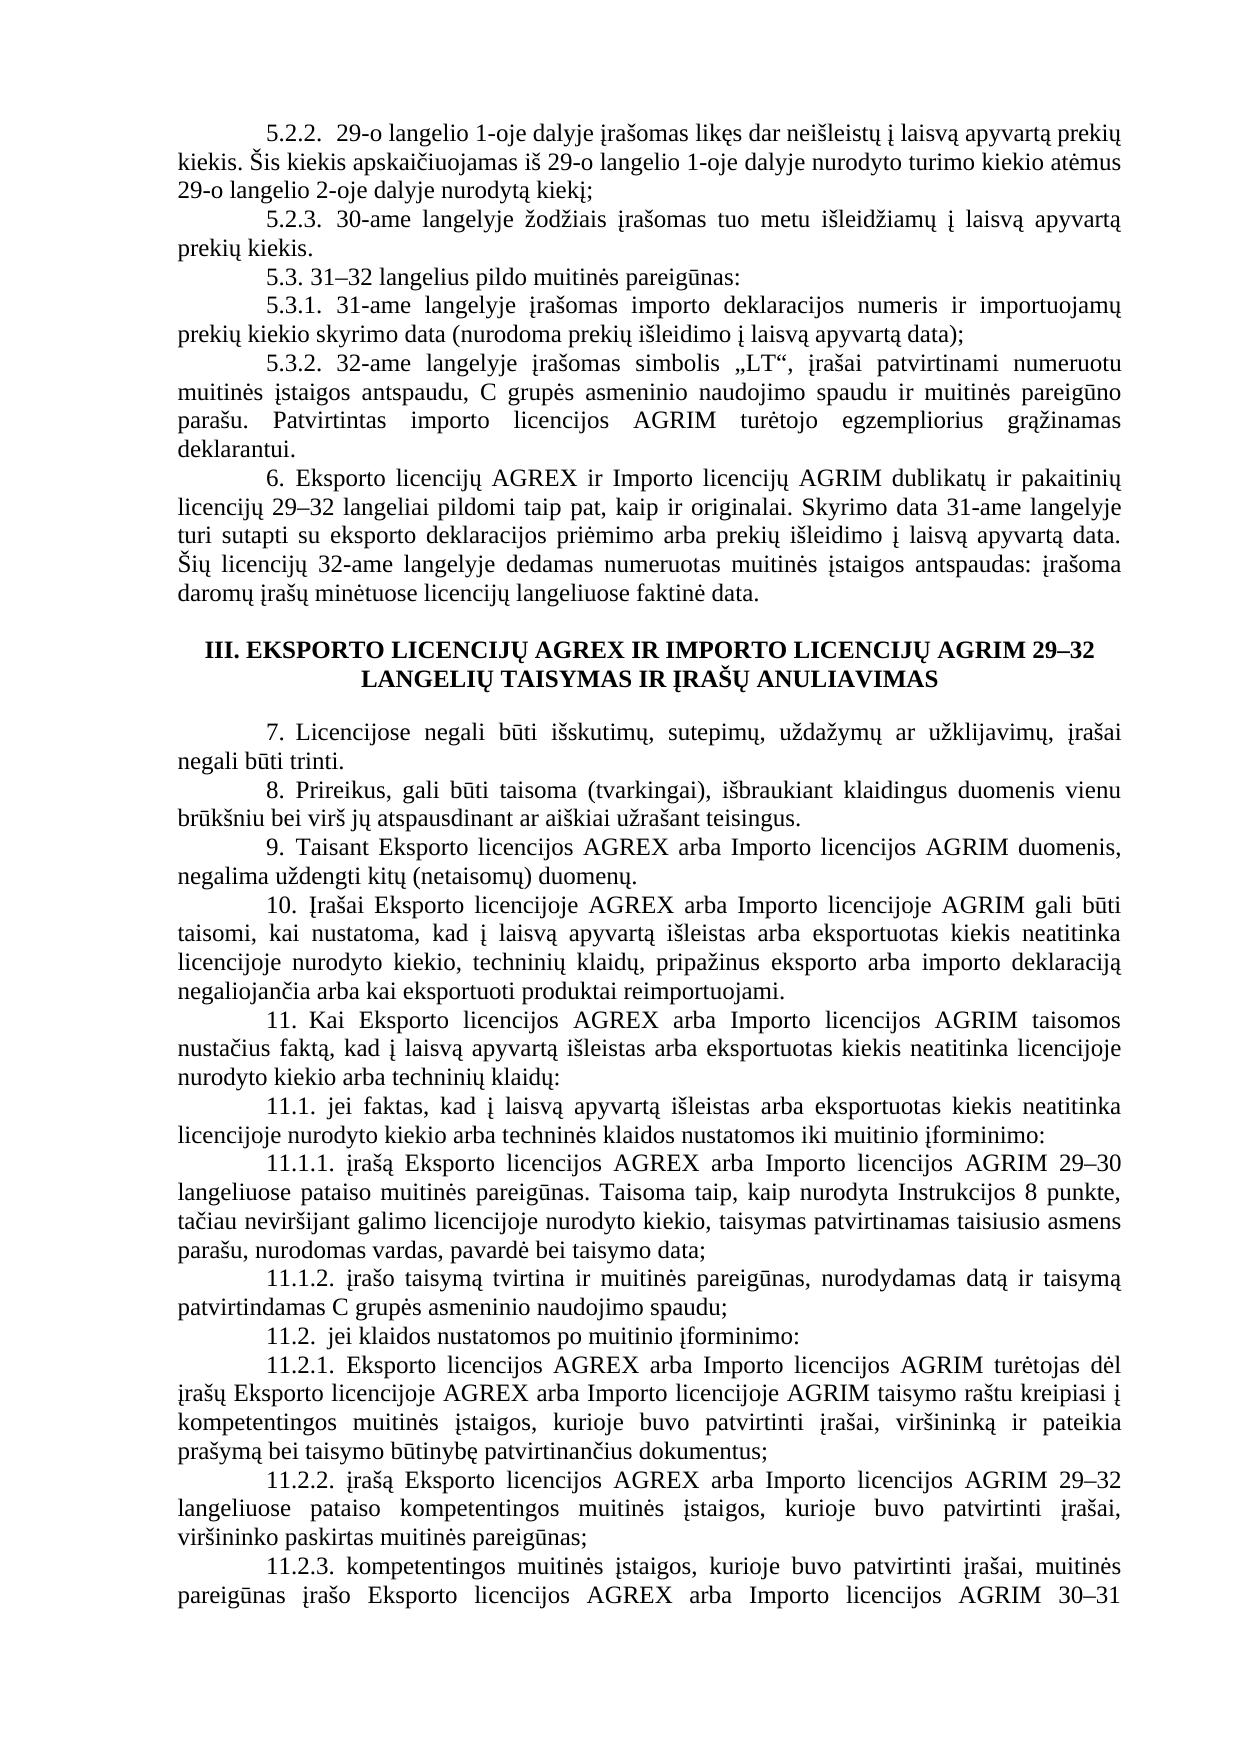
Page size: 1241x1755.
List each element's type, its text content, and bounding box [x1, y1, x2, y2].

text 11.1. jei faktas, kad į laisvą apyvartą išleistas arba eksportuotas kiekis neatitinka licencijoje nurodyto kiekio arba techninės klaidos nustatomos iki muitinio įforminimo: [177, 1091, 1122, 1148]
text 5.3.2. 32-ame langelyje įrašomas simbolis „LT“, įrašai patvirtinami numeruotu muitinės įstaigos antspaudu, C grupės asmeninio naudojimo spaudu ir muitinės pareigūno parašu. Patvirtintas importo licencijos AGRIM turėtojo egzempliorius grąžinamas deklarantui. [177, 348, 1122, 463]
text 5.2.2. 29-o langelio 1-oje dalyje įrašomas likęs dar neišleistų į laisvą apyvartą prekių kiekis. Šis kiekis apskaičiuojamas iš 29-o langelio 1-oje dalyje nurodyto turimo kiekio atėmus 29-o langelio 2-oje dalyje nurodytą kiekį; [177, 118, 1122, 204]
text 11.2. jei klaidos nustatomos po muitinio įforminimo: [177, 1321, 1122, 1350]
text 6. Eksporto licencijų AGREX ir Importo licencijų AGRIM dublikatų ir pakaitinių licencijų 29–32 langeliai pildomi taip pat, kaip ir originalai. Skyrimo data 31-ame langelyje turi sutapti su eksporto deklaracijos priėmimo arba prekių išleidimo į laisvą apyvartą data. Šių licencijų 32-ame langelyje dedamas numeruotas muitinės įstaigos antspaudas: įrašoma daromų įrašų minėtuose licencijų langeliuose faktinė data. [177, 463, 1122, 607]
text 11.2.1. Eksporto licencijos AGREX arba Importo licencijos AGRIM turėtojas dėl įrašų Eksporto licencijoje AGREX arba Importo licencijoje AGRIM taisymo raštu kreipiasi į kompetentingos muitinės įstaigos, kurioje buvo patvirtinti įrašai, viršininką ir pateikia prašymą bei taisymo būtinybę patvirtinančius dokumentus; [177, 1350, 1122, 1465]
text 11.2.3. kompetentingos muitinės įstaigos, kurioje buvo patvirtinti įrašai, muitinės pareigūnas įrašo Eksporto licencijos AGREX arba Importo licencijos AGRIM 30–31 [177, 1551, 1122, 1608]
text 5.3.1. 31-ame langelyje įrašomas importo deklaracijos numeris ir importuojamų prekių kiekio skyrimo data (nurodoma prekių išleidimo į laisvą apyvartą data); [177, 291, 1122, 348]
text 7. Licencijose negali būti išskutimų, sutepimų, uždažymų ar užklijavimų, įrašai negali būti trinti. [177, 717, 1122, 775]
text III. EKSPORTO LICENCIJŲ AGREX IR IMPORTO LICENCIJŲ AGRIM 29–32 LANGELIŲ TAISYMAS IR ĮRAŠŲ ANULIAVIMAS [177, 636, 1122, 693]
text 9. Taisant Eksporto licencijos AGREX arba Importo licencijos AGRIM duomenis, negalima uždengti kitų (netaisomų) duomenų. [177, 832, 1122, 890]
text 10. Įrašai Eksporto licencijoje AGREX arba Importo licencijoje AGRIM gali būti taisomi, kai nustatoma, kad į laisvą apyvartą išleistas arba eksportuotas kiekis neatitinka licencijoje nurodyto kiekio, techninių klaidų, pripažinus eksporto arba importo deklaraciją negaliojančia arba kai eksportuoti produktai reimportuojami. [177, 890, 1122, 1005]
text 11.1.2. įrašo taisymą tvirtina ir muitinės pareigūnas, nurodydamas datą ir taisymą patvirtindamas C grupės asmeninio naudojimo spaudu; [177, 1263, 1122, 1321]
text 5.3. 31–32 langelius pildo muitinės pareigūnas: [177, 262, 1122, 291]
text 5.2.3. 30-ame langelyje žodžiais įrašomas tuo metu išleidžiamų į laisvą apyvartą prekių kiekis. [177, 204, 1122, 262]
text 8. Prireikus, gali būti taisoma (tvarkingai), išbraukiant klaidingus duomenis vienu brūkšniu bei virš jų atspausdinant ar aiškiai užrašant teisingus. [177, 775, 1122, 832]
text 11.2.2. įrašą Eksporto licencijos AGREX arba Importo licencijos AGRIM 29–32 langeliuose pataiso kompetentingos muitinės įstaigos, kurioje buvo patvirtinti įrašai, viršininko paskirtas muitinės pareigūnas; [177, 1465, 1122, 1551]
text 11. Kai Eksporto licencijos AGREX arba Importo licencijos AGRIM taisomos nustačius faktą, kad į laisvą apyvartą išleistas arba eksportuotas kiekis neatitinka licencijoje nurodyto kiekio arba techninių klaidų: [177, 1005, 1122, 1091]
text 11.1.1. įrašą Eksporto licencijos AGREX arba Importo licencijos AGRIM 29–30 langeliuose pataiso muitinės pareigūnas. Taisoma taip, kaip nurodyta Instrukcijos 8 punkte, tačiau neviršijant galimo licencijoje nurodyto kiekio, taisymas patvirtinamas taisiusio asmens parašu, nurodomas vardas, pavardė bei taisymo data; [177, 1148, 1122, 1263]
